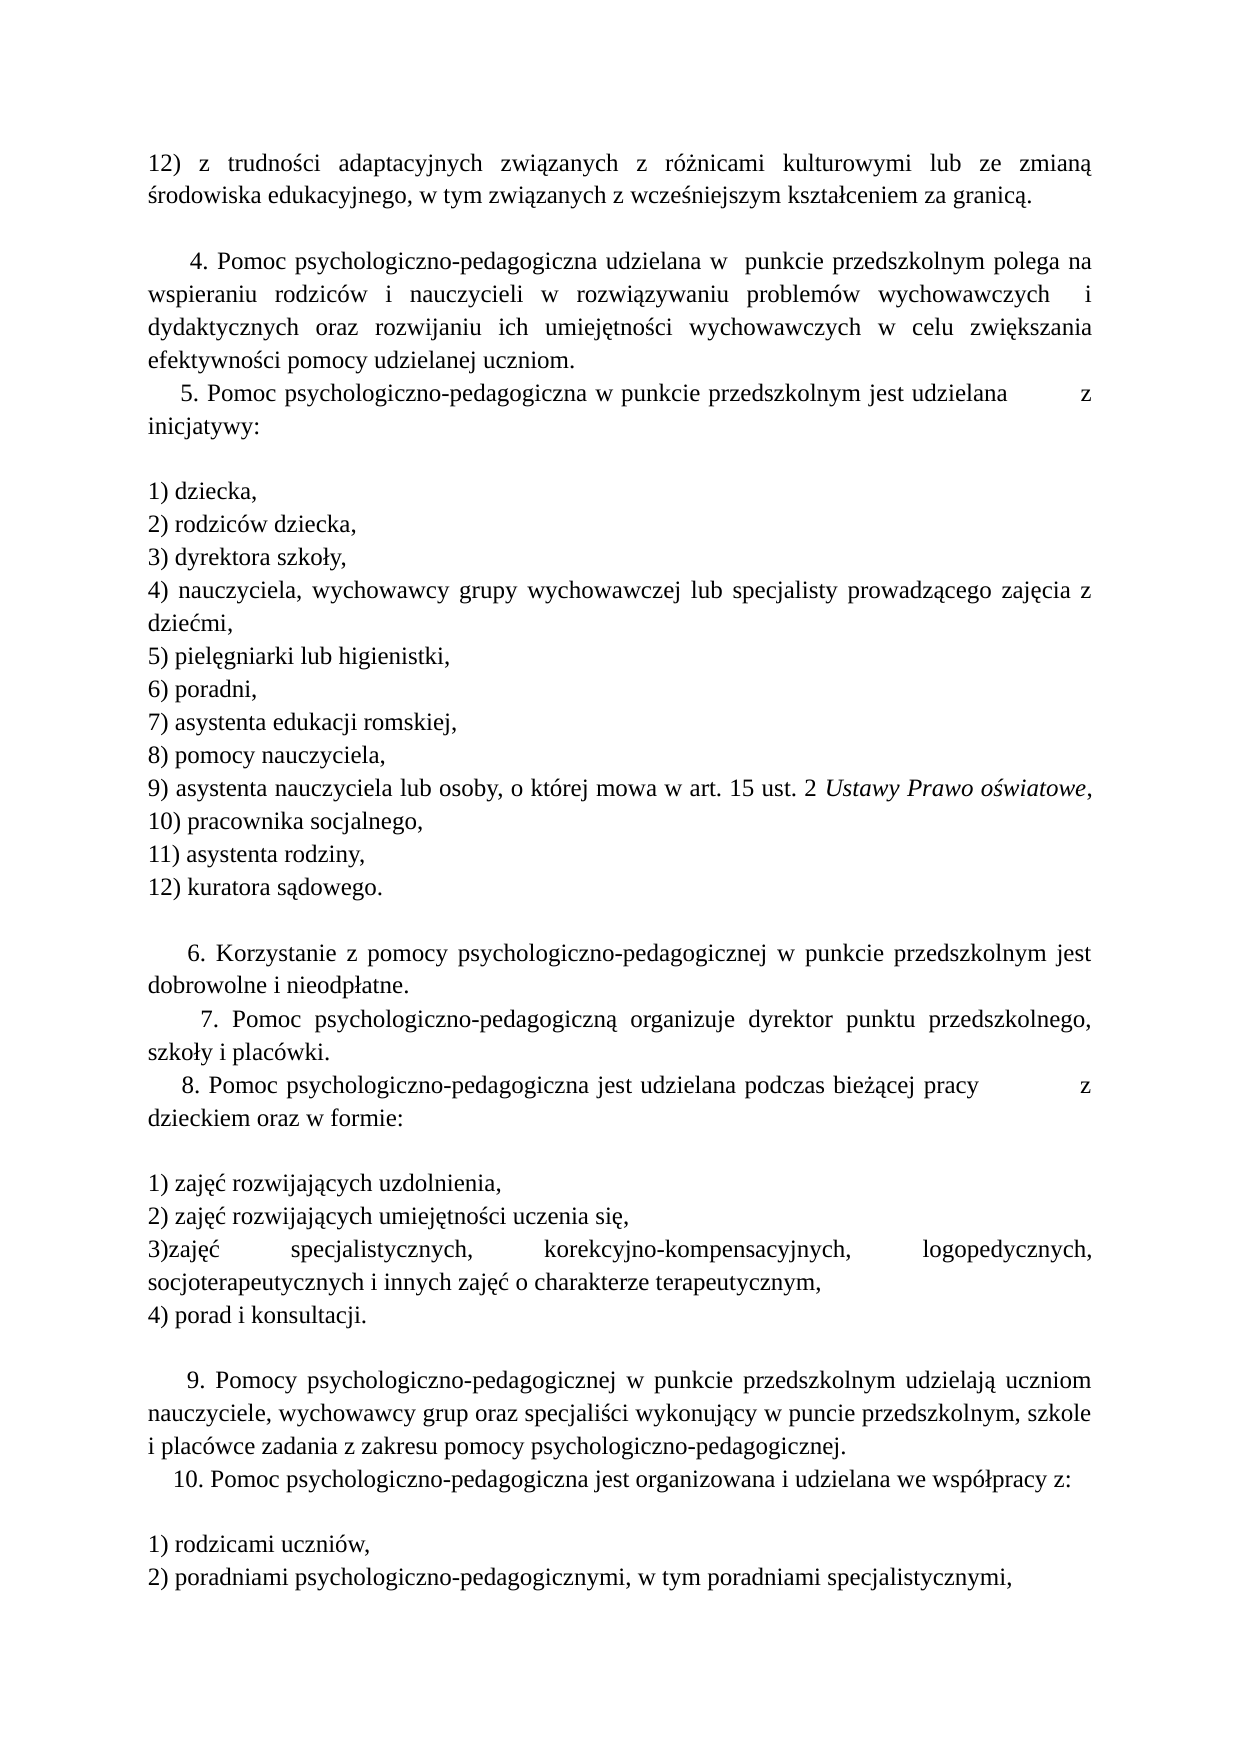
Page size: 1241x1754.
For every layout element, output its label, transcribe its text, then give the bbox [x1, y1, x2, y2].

text 2) zajęć rozwijających umiejętności uczenia się, [148, 1201, 1093, 1230]
text 4) porad i konsultacji. [148, 1300, 1093, 1329]
text 7) asystenta edukacji romskiej, [148, 707, 1093, 736]
text 5) pielęgniarki lub higienistki, [148, 641, 1093, 670]
text 1) rodzicami uczniów, [148, 1529, 1093, 1558]
text 1) dziecka, [148, 476, 1093, 505]
text 2) poradniami psychologiczno-pedagogicznymi, w tym poradniami specjalistycznymi, [148, 1562, 1093, 1591]
text 9) asystenta nauczyciela lub osoby, o której mowa w art. 15 ust. 2 Ustawy Prawo oświatowe, 10) pracownika socjalnego, [148, 773, 1093, 835]
text 3)zajęć specjalistycznych, korekcyjno-kompensacyjnych, logopedycznych, socjoterapeutycznych i innych zajęć o charakterze terapeutycznym, [148, 1234, 1093, 1296]
text 6. Korzystanie z pomocy psychologiczno-pedagogicznej w punkcie przedszkolnym jest dobrowolne i nieodpłatne. [148, 938, 1093, 999]
text 9. Pomocy psychologiczno-pedagogicznej w punkcie przedszkolnym udzielają uczniom nauczyciele, wychowawcy grup oraz specjaliści wykonujący w puncie przedszkolnym, szkole i placówce zadania z zakresu pomocy psychologiczno-pedagogicznej. [148, 1365, 1093, 1460]
text 4. Pomoc psychologiczno-pedagogiczna udzielana w punkcie przedszkolnym polega na wspieraniu rodziców i nauczycieli w rozwiązywaniu problemów wychowawczych i dydaktycznych oraz rozwijaniu ich umiejętności wychowawczych w celu zwiększania efektywności pomocy udzielanej uczniom. [148, 246, 1093, 374]
text 5. Pomoc psychologiczno-pedagogiczna w punkcie przedszkolnym jest udzielana z inicjatywy: [148, 378, 1093, 440]
text 10. Pomoc psychologiczno-pedagogiczna jest organizowana i udzielana we współpracy z: [148, 1464, 1093, 1493]
text 3) dyrektora szkoły, [148, 542, 1093, 571]
text 1) zajęć rozwijających uzdolnienia, [148, 1168, 1093, 1197]
text 6) poradni, [148, 674, 1093, 703]
text 4) nauczyciela, wychowawcy grupy wychowawczej lub specjalisty prowadzącego zajęcia z dziećmi, [148, 575, 1093, 637]
text 11) asystenta rodziny, [148, 839, 1093, 868]
text 8) pomocy nauczyciela, [148, 740, 1093, 769]
text 12) z trudności adaptacyjnych związanych z różnicami kulturowymi lub ze zmianą środowiska edukacyjnego, w tym związanych z wcześniejszym kształceniem za granicą. [148, 148, 1093, 209]
text 12) kuratora sądowego. [148, 872, 1093, 901]
text 2) rodziców dziecka, [148, 509, 1093, 538]
text 8. Pomoc psychologiczno-pedagogiczna jest udzielana podczas bieżącej pracy z dzieckiem oraz w formie: [148, 1070, 1093, 1131]
text 7. Pomoc psychologiczno-pedagogiczną organizuje dyrektor punktu przedszkolnego, szkoły i placówki. [148, 1004, 1093, 1065]
